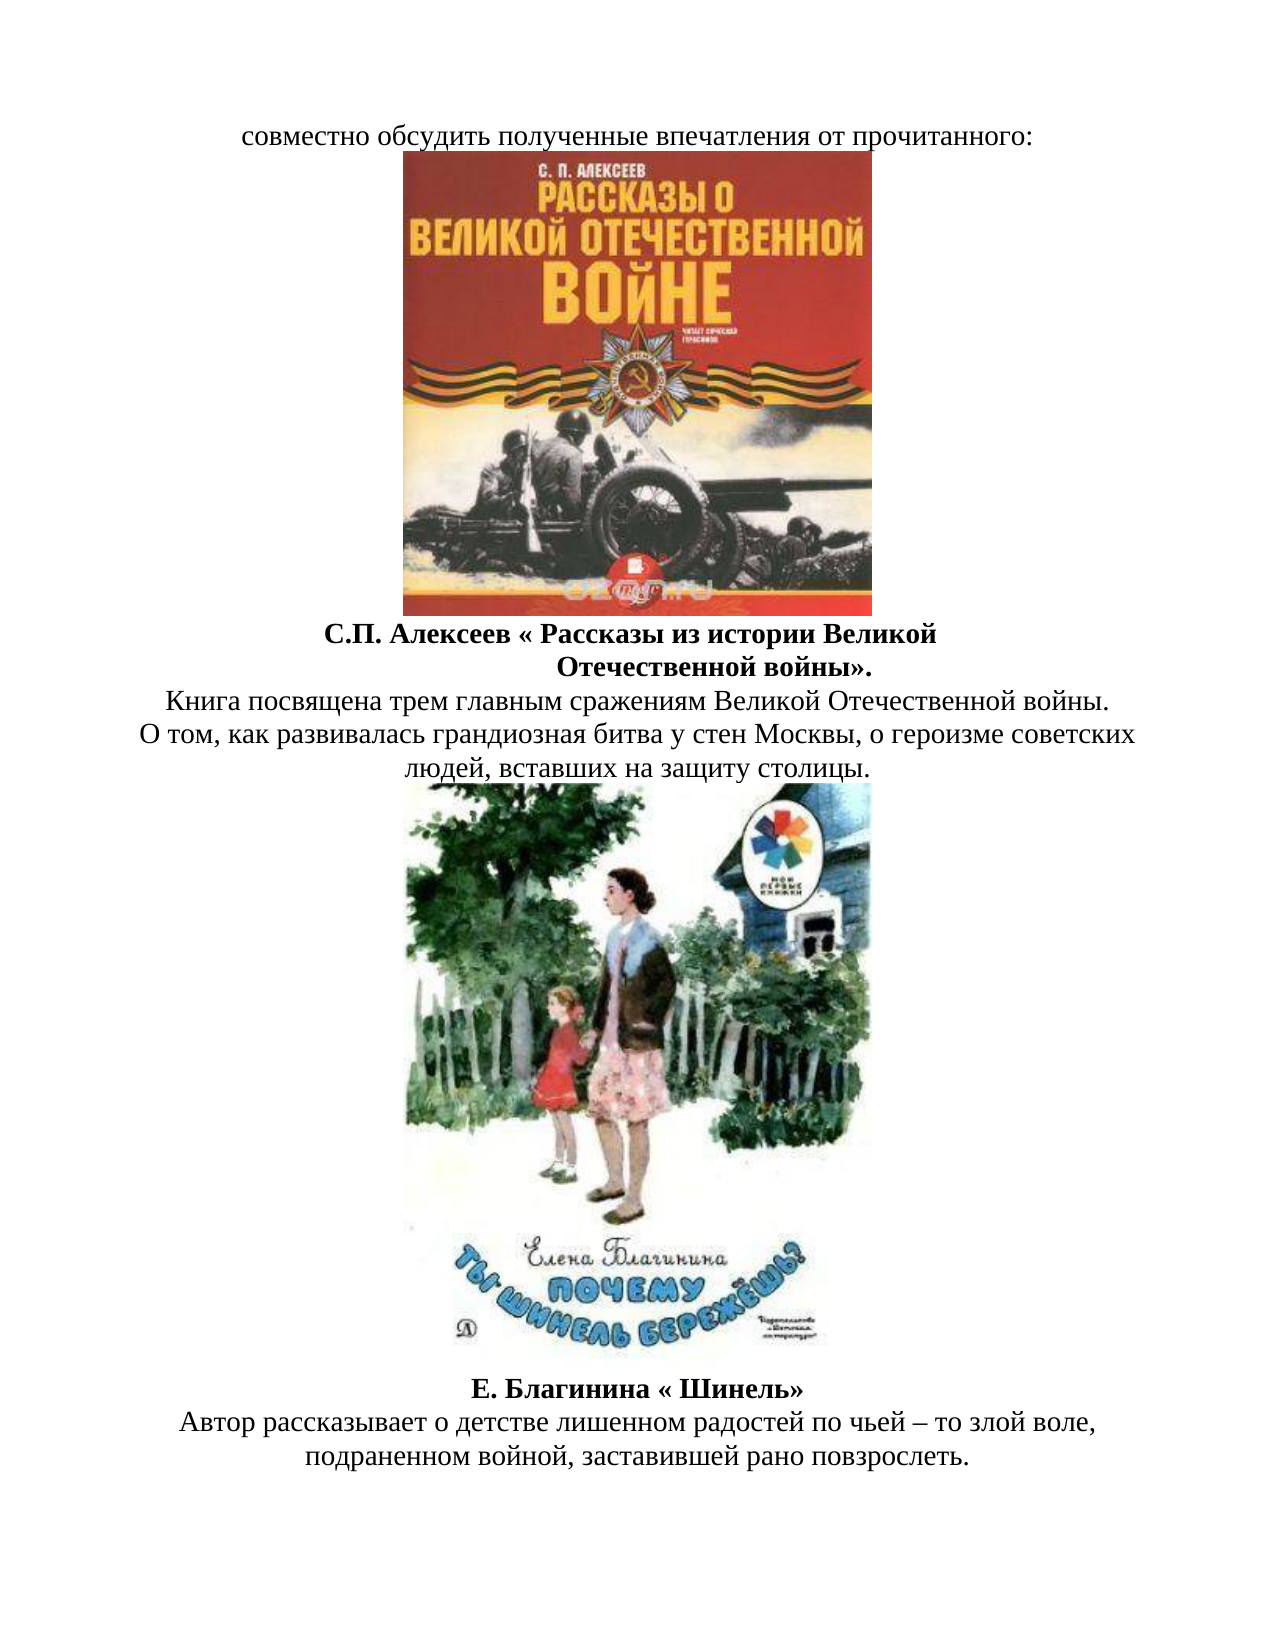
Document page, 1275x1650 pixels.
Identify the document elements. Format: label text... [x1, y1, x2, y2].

text Отечественной войны». [118, 649, 1157, 683]
text Автор рассказывает о детстве лишенном радостей по чьей – то злой воле, подраненном войной, заставившей рано повзрослеть. [118, 1404, 1157, 1500]
text Книга посвящена трем главным сражениям Великой Отечественной войны. [118, 683, 1157, 716]
text Е. Благинина « Шинель» [118, 1371, 1157, 1404]
text совместно обсудить полученные впечатления от прочитанного: [118, 118, 1157, 616]
text С.П. Алексеев « Рассказы из истории Великой [118, 616, 1157, 649]
text О том, как развивалась грандиозная битва у стен Москвы, о героизме советских людей, вставших на защиту столицы. [118, 716, 1157, 1371]
